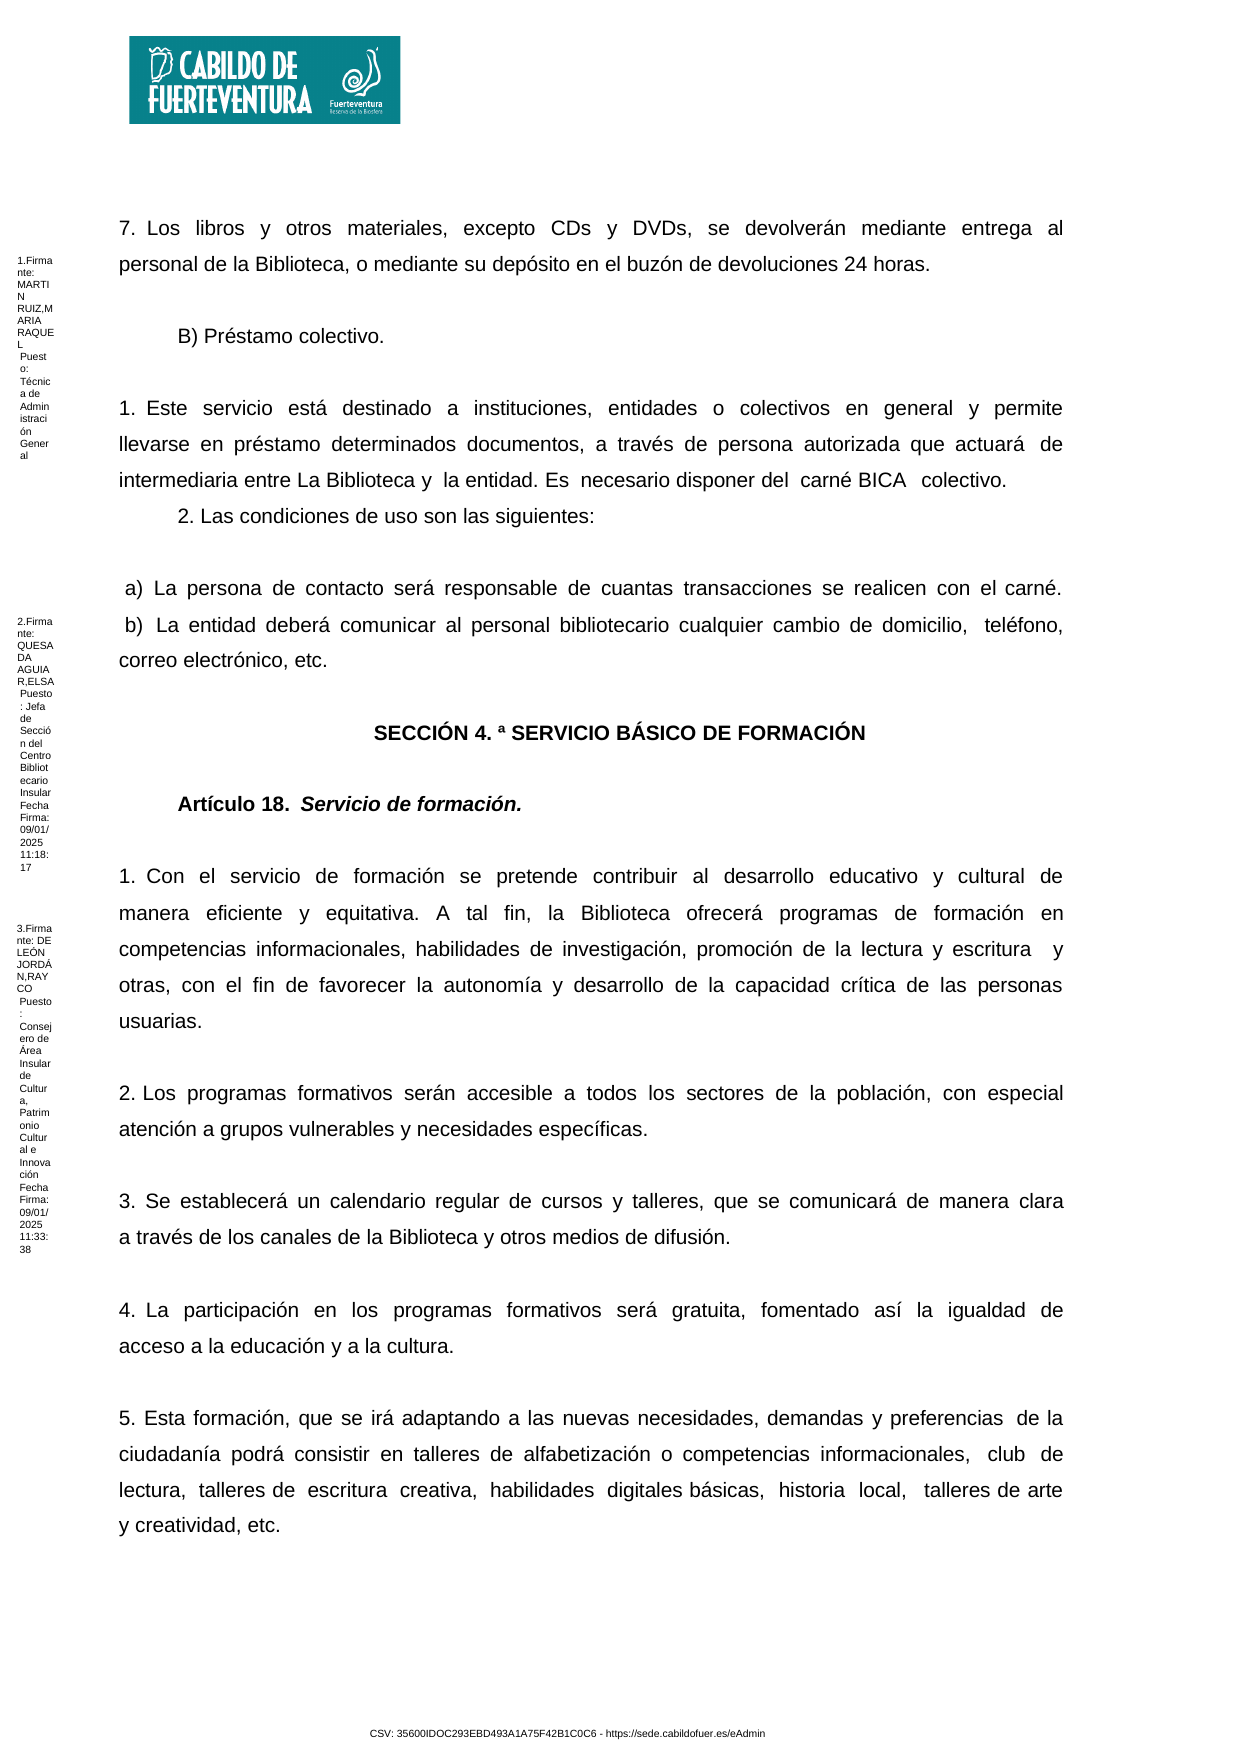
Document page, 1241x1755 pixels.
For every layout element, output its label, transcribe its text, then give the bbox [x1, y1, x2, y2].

text 2.Firmante: QUESADA AGUIAR,ELSA [17, 615, 54, 687]
list Con el servicio de formación se pretende contribuir al desarrollo educativo y cultural de manera eficiente y equitativa. A tal fin, la Biblioteca ofrecerá programas de formación en competencias informacionales, habilidades de investigación, promoción de la lectura y escritura y otras, con el fin de favorecer la autonomía y desarrollo de la capacidad crítica de las personas usuarias. [119, 864, 1064, 1033]
text Puesto: Consejero de Área Insular de Cultura, Patrimonio Cultural e Innovación Fecha Firma: 09/01/2025 11:33:38 [19, 995, 52, 1255]
list Préstamo colectivo. [177, 324, 1241, 348]
list La participación en los programas formativos será gratuita, fomentado así la igualdad de acceso a la educación y a la cultura. [119, 1297, 1064, 1357]
list La entidad deberá comunicar al personal bibliotecario cualquier cambio de domicilio, teléfono, correo electrónico, etc. [119, 612, 1064, 672]
list Se establecerá un calendario regular de cursos y talleres, que se comunicará de manera clara a través de los canales de la Biblioteca y otros medios de difusión. [119, 1189, 1064, 1249]
subtitle SECCIÓN 4. ª SERVICIO BÁSICO DE FORMACIÓN [374, 720, 1241, 744]
text Puesto: Técnica de Administración General Fecha Firma: 09/01/2025 09:47:05 [20, 351, 52, 463]
list Las condiciones de uso son las siguientes: [177, 504, 1241, 528]
list Este servicio está destinado a instituciones, entidades o colectivos en general y permite llevarse en préstamo determinados documentos, a través de persona autorizada que actuará de intermediaria entre La Biblioteca y la entidad. Es necesario disponer del carné BICA colectivo. [119, 396, 1064, 492]
list La persona de contacto será responsable de cuantas transacciones se realicen con el carné. [119, 576, 1064, 600]
list Los libros y otros materiales, excepto CDs y DVDs, se devolverán mediante entrega al personal de la Biblioteca, o mediante su depósito en el buzón de devoluciones 24 horas. [119, 216, 1064, 276]
list Esta formación, que se irá adaptando a las nuevas necesidades, demandas y preferencias de la ciudadanía podrá consistir en talleres de alfabetización o competencias informacionales, club de lectura, talleres de escritura creativa, habilidades digitales básicas, historia local, talleres de arte y creatividad, etc. [119, 1406, 1064, 1537]
text Puesto: Jefa de Sección del Centro Bibliotecario Insular Fecha Firma: 09/01/2025 11:18:17 [20, 688, 53, 873]
text 3.Firmante: DE LEÓN JORDÁN,RAYCO [17, 923, 54, 995]
list Los programas formativos serán accesible a todos los sectores de la población, con especial atención a grupos vulnerables y necesidades específicas. [119, 1081, 1064, 1141]
text Artículo 18. Servicio de formación. [177, 792, 1241, 816]
text 1.Firmante: MARTIN RUIZ,MARIA RAQUEL [17, 254, 54, 350]
